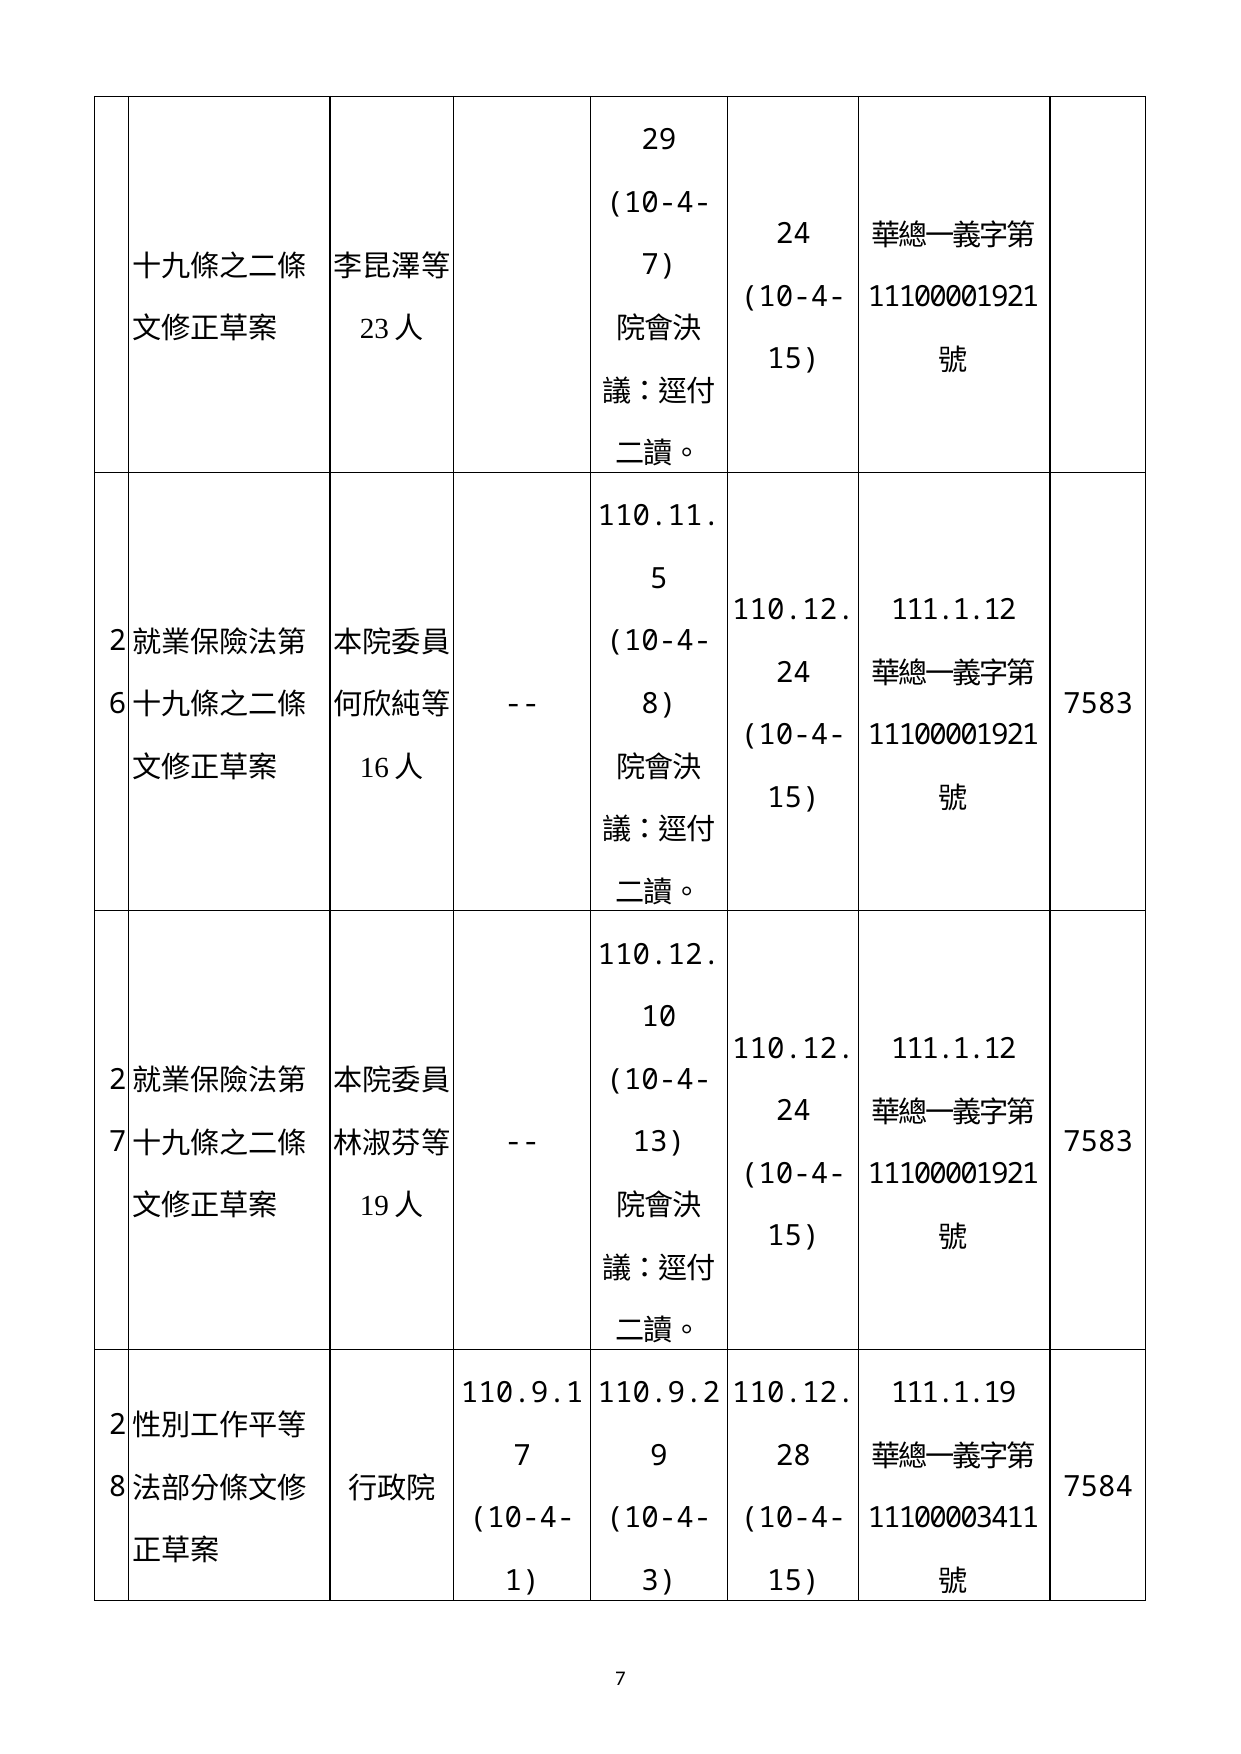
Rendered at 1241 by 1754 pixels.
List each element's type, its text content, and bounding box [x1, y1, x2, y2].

table_cell 性別工作平等法部分條文修正草案 [129, 1350, 329, 1600]
table_cell [95, 473, 128, 910]
table_cell 111.1.12 華總一義字第 11100001921號 [859, 911, 1049, 1349]
table_cell 110.11.5 (10-4-8) 院會決議：逕付二讀。 [591, 473, 727, 910]
table_cell -- [454, 473, 590, 910]
table_cell 110.12.24 (10-4-15) [728, 473, 858, 910]
table_cell 24 (10-4-15) [728, 97, 858, 472]
table_cell 就業保險法第十九條之二條文修正草案 [129, 473, 329, 910]
table_cell [95, 911, 128, 1349]
table_cell 110.12.28 (10-4-15) [728, 1350, 858, 1600]
table_cell 7584 [1051, 1350, 1145, 1600]
table_cell [95, 1350, 128, 1600]
table_cell 111.1.12 華總一義字第 11100001921號 [859, 473, 1049, 910]
table_cell -- [454, 97, 590, 472]
table_cell 110.12.24 (10-4-15) [728, 911, 858, 1349]
table_cell 華總一義字第 11100001921號 [859, 97, 1049, 472]
table_cell 7583 [1051, 473, 1145, 910]
table_cell [95, 97, 128, 472]
table_cell 十九條之二條文修正草案 [129, 97, 329, 472]
table_cell 7583 [1051, 911, 1145, 1349]
table_cell 110.9.17 (10-4-1) [454, 1350, 590, 1600]
table_cell 110.9.29 (10-4-3) [591, 1350, 727, 1600]
table_cell -- [454, 911, 590, 1349]
table_cell 29 (10-4-7) 院會決議：逕付二讀。 [591, 97, 727, 472]
table_cell 110.12.10 (10-4-13) 院會決議：逕付二讀。 [591, 911, 727, 1349]
table_cell 就業保險法第十九條之二條文修正草案 [129, 911, 329, 1349]
table_cell 111.1.19 華總一義字第 11100003411號 [859, 1350, 1049, 1600]
table_cell 本院委員何欣純等16人 [331, 473, 453, 910]
table_cell 行政院 [331, 1350, 453, 1600]
table_cell 本院委員林淑芬等19人 [331, 911, 453, 1349]
table_cell 李昆澤等23人 [331, 97, 453, 472]
table_cell [1051, 97, 1145, 472]
